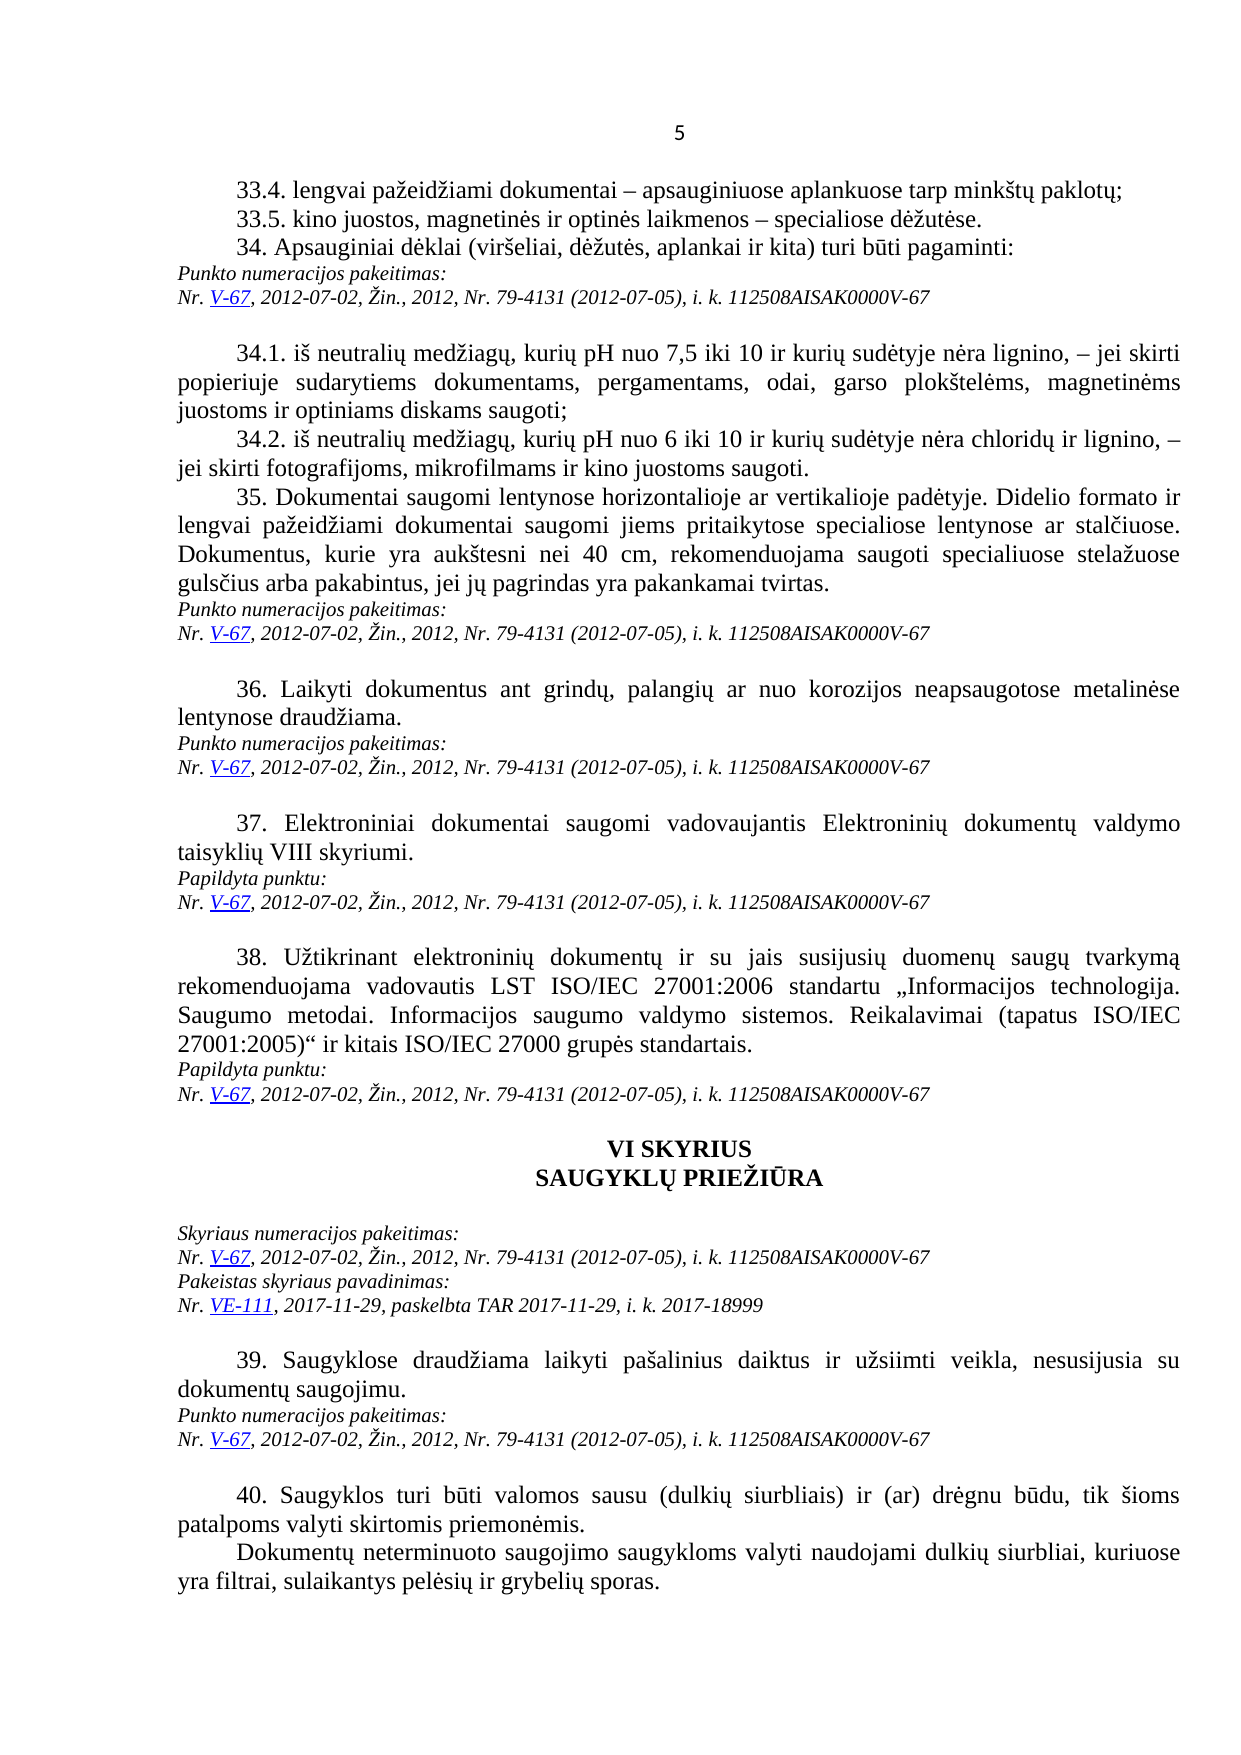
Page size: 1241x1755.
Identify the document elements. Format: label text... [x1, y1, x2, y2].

text 34.2. iš neutralių medžiagų, kurių pH nuo 6 iki 10 ir kurių sudėtyje nėra chloridų ir lignino, – jei skirti fotografijoms, mikrofilmams ir kino juostoms saugoti. [177, 424, 1181, 482]
text Nr. V-67, 2012-07-02, Žin., 2012, Nr. 79-4131 (2012-07-05), i. k. 112508AISAK0000V-67 [177, 1244, 1181, 1269]
text Nr. V-67, 2012-07-02, Žin., 2012, Nr. 79-4131 (2012-07-05), i. k. 112508AISAK0000V-67 [177, 285, 1181, 309]
text Nr. V-67, 2012-07-02, Žin., 2012, Nr. 79-4131 (2012-07-05), i. k. 112508AISAK0000V-67 [177, 755, 1181, 779]
text SAUGYKLŲ PRIEŽIŪRA [177, 1163, 1181, 1192]
text 38. Užtikrinant elektroninių dokumentų ir su jais susijusių duomenų saugų tvarkymą rekomenduojama vadovautis LST ISO/IEC 27001:2006 standartu „Informacijos technologija. Saugumo metodai. Informacijos saugumo valdymo sistemos. Reikalavimai (tapatus ISO/IEC 27001:2005)“ ir kitais ISO/IEC 27000 grupės standartais. [177, 942, 1181, 1057]
text Dokumentų neterminuoto saugojimo saugykloms valyti naudojami dulkių siurbliai, kuriuose yra filtrai, sulaikantys pelėsių ir grybelių sporas. [177, 1537, 1181, 1595]
text Papildyta punktu: [177, 1057, 1181, 1081]
text 37. Elektroniniai dokumentai saugomi vadovaujantis Elektroninių dokumentų valdymo taisyklių VIII skyriumi. [177, 808, 1181, 866]
text Nr. V-67, 2012-07-02, Žin., 2012, Nr. 79-4131 (2012-07-05), i. k. 112508AISAK0000V-67 [177, 1081, 1181, 1106]
text Punkto numeracijos pakeitimas: [177, 597, 1181, 621]
text Punkto numeracijos pakeitimas: [177, 731, 1181, 755]
text Nr. V-67, 2012-07-02, Žin., 2012, Nr. 79-4131 (2012-07-05), i. k. 112508AISAK0000V-67 [177, 621, 1181, 645]
text 34. Apsauginiai dėklai (viršeliai, dėžutės, aplankai ir kita) turi būti pagaminti: [177, 232, 1181, 261]
text 36. Laikyti dokumentus ant grindų, palangių ar nuo korozijos neapsaugotose metalinėse lentynose draudžiama. [177, 674, 1181, 731]
text 33.5. kino juostos, magnetinės ir optinės laikmenos – specialiose dėžutėse. [177, 204, 1181, 232]
text Papildyta punktu: [177, 866, 1181, 889]
text Pakeistas skyriaus pavadinimas: [177, 1269, 1181, 1293]
text 33.4. lengvai pažeidžiami dokumentai – apsauginiuose aplankuose tarp minkštų paklotų; [177, 175, 1181, 204]
text Nr. VE-111, 2017-11-29, paskelbta TAR 2017-11-29, i. k. 2017-18999 [177, 1293, 1181, 1317]
text VI SKYRIUS [177, 1134, 1181, 1163]
text Punkto numeracijos pakeitimas: [177, 1403, 1181, 1427]
text 35. Dokumentai saugomi lentynose horizontalioje ar vertikalioje padėtyje. Didelio formato ir lengvai pažeidžiami dokumentai saugomi jiems pritaikytose specialiose lentynose ar stalčiuose. Dokumentus, kurie yra aukštesni nei 40 cm, rekomenduojama saugoti specialiuose stelažuose gulsčius arba pakabintus, jei jų pagrindas yra pakankamai tvirtas. [177, 482, 1181, 597]
text Punkto numeracijos pakeitimas: [177, 261, 1181, 285]
text 34.1. iš neutralių medžiagų, kurių pH nuo 7,5 iki 10 ir kurių sudėtyje nėra lignino, – jei skirti popieriuje sudarytiems dokumentams, pergamentams, odai, garso plokštelėms, magnetinėms juostoms ir optiniams diskams saugoti; [177, 338, 1181, 424]
text Skyriaus numeracijos pakeitimas: [177, 1221, 1181, 1244]
text 39. Saugyklose draudžiama laikyti pašalinius daiktus ir užsiimti veikla, nesusijusia su dokumentų saugojimu. [177, 1346, 1181, 1403]
text Nr. V-67, 2012-07-02, Žin., 2012, Nr. 79-4131 (2012-07-05), i. k. 112508AISAK0000V-67 [177, 889, 1181, 914]
text 40. Saugyklos turi būti valomos sausu (dulkių siurbliais) ir (ar) drėgnu būdu, tik šioms patalpoms valyti skirtomis priemonėmis. [177, 1480, 1181, 1537]
text Nr. V-67, 2012-07-02, Žin., 2012, Nr. 79-4131 (2012-07-05), i. k. 112508AISAK0000V-67 [177, 1427, 1181, 1451]
